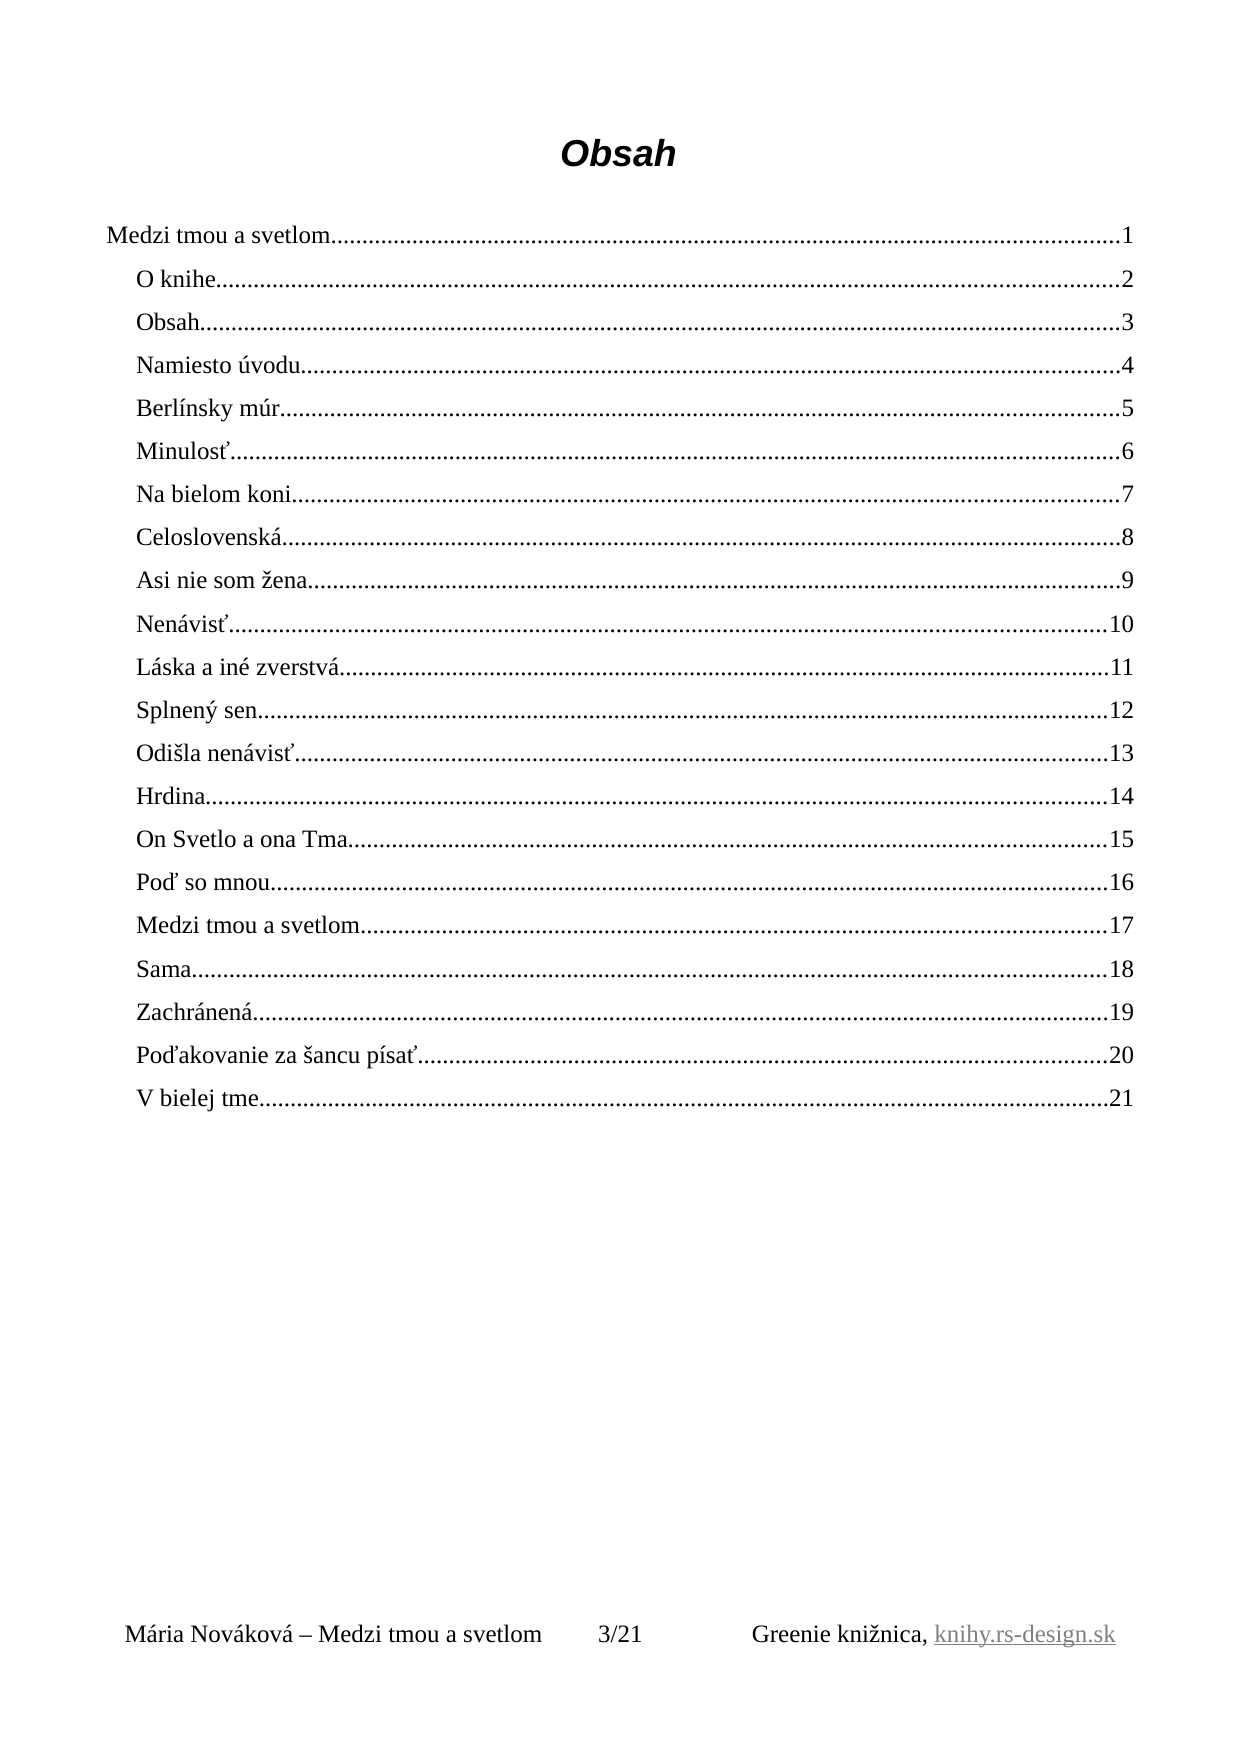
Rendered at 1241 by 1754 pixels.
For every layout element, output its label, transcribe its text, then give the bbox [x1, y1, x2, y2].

text Obsah 3 [136, 307, 1134, 336]
text O knihe 2 [136, 264, 1134, 292]
text Splnený sen 12 [136, 695, 1134, 724]
text V bielej tme 21 [136, 1083, 1134, 1112]
text On Svetlo a ona Tma 15 [136, 824, 1134, 853]
text Medzi tmou a svetlom 17 [136, 911, 1134, 939]
text Zachránená 19 [136, 997, 1134, 1026]
subtitle Obsah [106, 131, 1134, 174]
text Minulosť 6 [136, 436, 1134, 465]
text Poď so mnou 16 [136, 867, 1134, 896]
text Asi nie som žena 9 [136, 566, 1134, 594]
text Poďakovanie za šancu písať 20 [136, 1040, 1134, 1069]
text Na bielom koni 7 [136, 479, 1134, 508]
text Sama 18 [136, 954, 1134, 982]
text Celoslovenská 8 [136, 522, 1134, 551]
text Odišla nenávisť 13 [136, 738, 1134, 767]
text Nenávisť 10 [136, 609, 1134, 637]
text Láska a iné zverstvá 11 [136, 652, 1134, 681]
text Namiesto úvodu 4 [136, 350, 1134, 379]
text Hrdina 14 [136, 781, 1134, 810]
text Medzi tmou a svetlom 1 [106, 221, 1134, 249]
text Berlínsky múr 5 [136, 393, 1134, 422]
